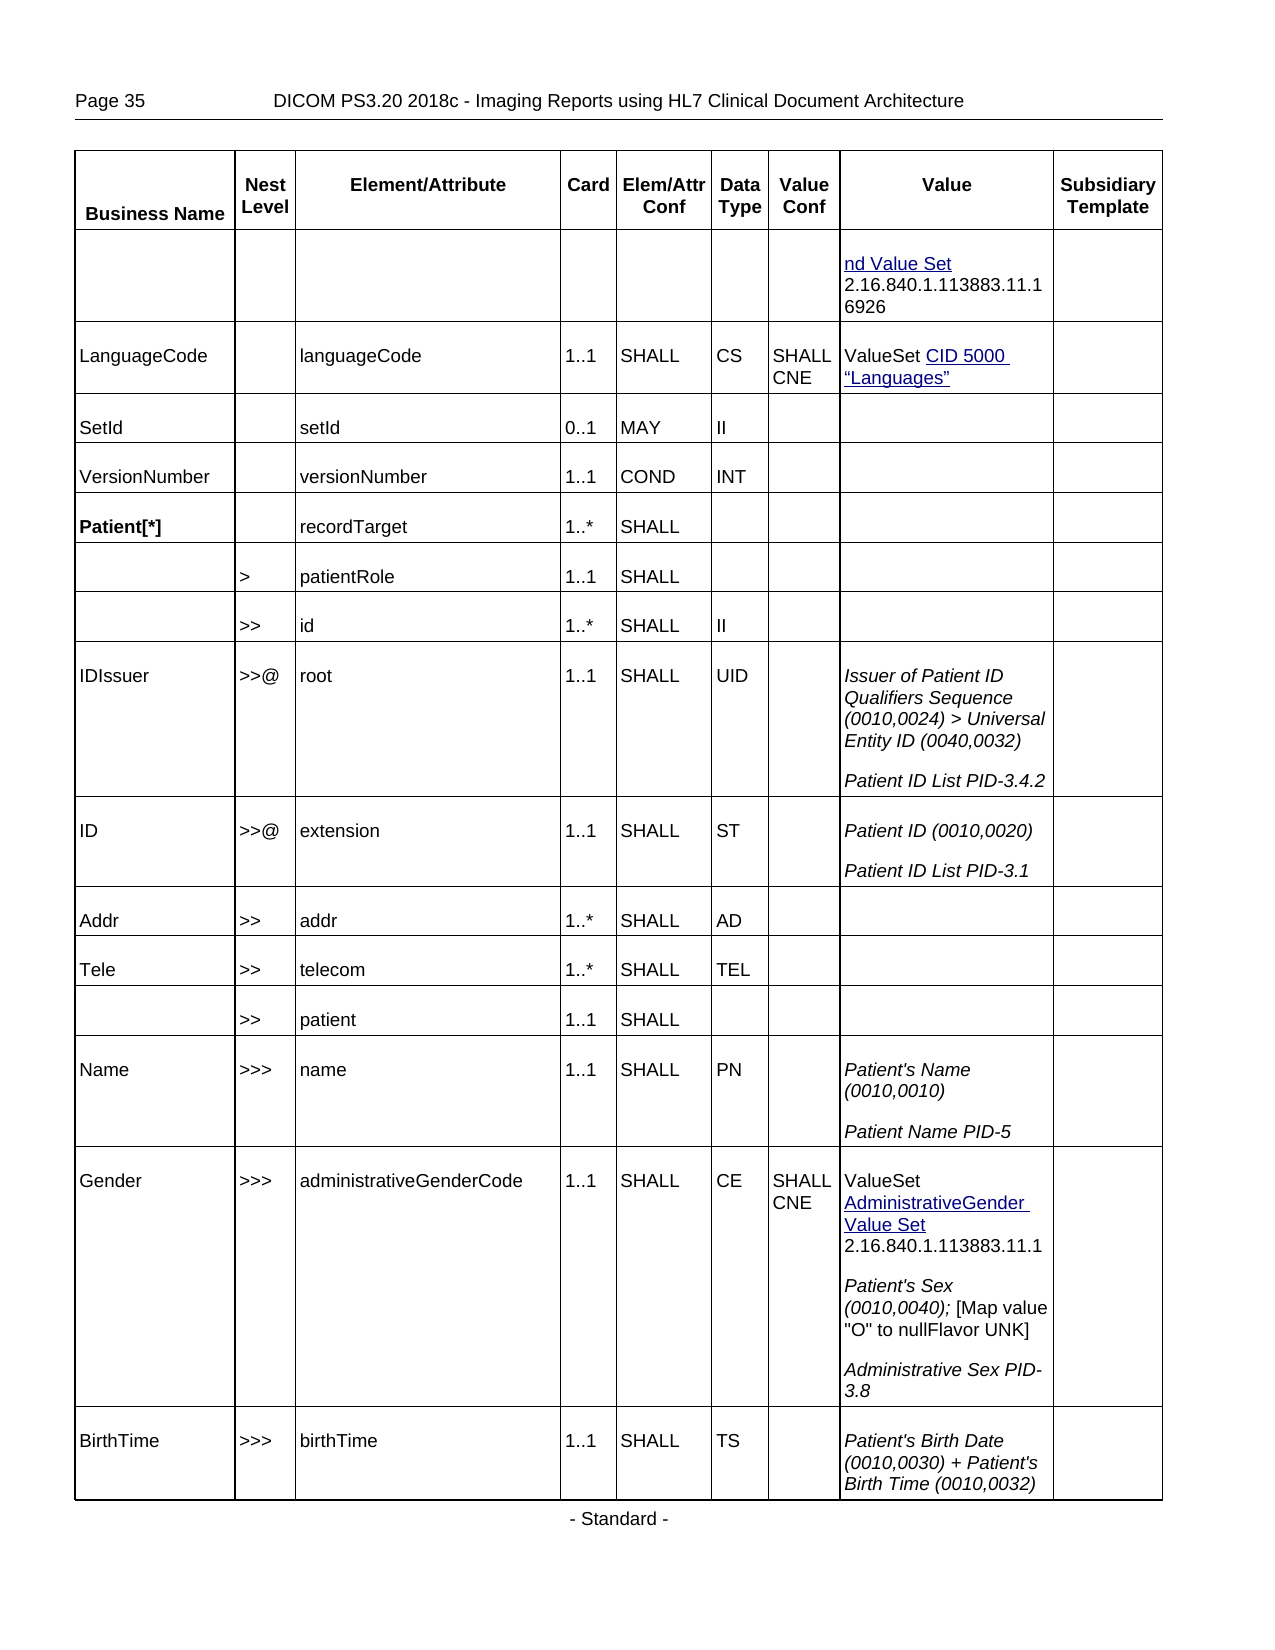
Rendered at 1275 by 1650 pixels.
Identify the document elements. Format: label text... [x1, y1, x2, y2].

table_cell 1..1 [561, 1407, 616, 1499]
table_cell record​Target [296, 493, 560, 542]
table_cell [236, 394, 295, 442]
table_cell SHALL [617, 1147, 711, 1406]
table_cell [1054, 230, 1162, 321]
table_cell TS [712, 1407, 768, 1499]
table_cell SHALL [617, 1036, 711, 1146]
table_cell [841, 493, 1053, 542]
table_header Data Type [712, 151, 768, 228]
table_cell [617, 230, 711, 321]
table_cell 1..1 [561, 1147, 616, 1406]
table_cell extension [296, 797, 560, 886]
table_cell [841, 986, 1053, 1035]
table_cell 1..1 [561, 642, 616, 796]
table_cell [236, 443, 295, 492]
table_cell [769, 1036, 839, 1146]
table_header Elem/Attr Conf [617, 151, 711, 228]
table_cell SHALL [617, 887, 711, 935]
table_cell [1054, 797, 1162, 886]
table_cell [769, 592, 839, 641]
table_cell nd Value Set 2.16.840.1.113883.11.16926 [841, 230, 1053, 321]
table_cell SHALL CNE [769, 322, 839, 392]
table_cell COND [617, 443, 711, 492]
table_header Value [841, 151, 1053, 228]
table_cell IDIssuer [76, 642, 234, 796]
table_cell ST [712, 797, 768, 886]
table_cell [769, 642, 839, 796]
table_cell 1..* [561, 887, 616, 935]
table_cell MAY [617, 394, 711, 442]
table_cell AD [712, 887, 768, 935]
table_cell [769, 986, 839, 1035]
table_cell II [712, 394, 768, 442]
table_cell Patient ID (0010,0020) Patient ID List PID-3.1 [841, 797, 1053, 886]
table_cell 1..* [561, 936, 616, 985]
table_cell id [296, 592, 560, 641]
table_cell Birth​Time [76, 1407, 234, 1499]
table_cell [1054, 1036, 1162, 1146]
table_header Value Conf [769, 151, 839, 228]
table_cell [1054, 394, 1162, 442]
table_cell ValueSet AdministrativeGender Value Set 2.16.840.1.113883.11.1 Patient's Sex (0010,0040); [Map value "O" to nullFlavor UNK] Administrative Sex PID-3.8 [841, 1147, 1053, 1406]
table_cell version​Number [296, 443, 560, 492]
table_cell [769, 887, 839, 935]
table_cell language​Code [296, 322, 560, 392]
table_cell >>> [236, 1407, 295, 1499]
table_cell SHALL [617, 543, 711, 591]
table_cell [76, 986, 234, 1035]
table_cell administrative​Gender​Code [296, 1147, 560, 1406]
table_cell Patient[*] [76, 493, 234, 542]
table_cell SHALL [617, 986, 711, 1035]
table_cell >>> [236, 1036, 295, 1146]
table_cell ID [76, 797, 234, 886]
table_cell [1054, 642, 1162, 796]
table_cell [1054, 543, 1162, 591]
table_cell SHALL [617, 642, 711, 796]
table_cell >> [236, 936, 295, 985]
table_cell name [296, 1036, 560, 1146]
table_cell [712, 986, 768, 1035]
table_cell patient [296, 986, 560, 1035]
table_cell PN [712, 1036, 768, 1146]
table_cell [769, 1407, 839, 1499]
table_cell [76, 230, 234, 321]
table_cell Tele [76, 936, 234, 985]
table_cell [712, 543, 768, 591]
table_cell [841, 592, 1053, 641]
table_cell SHALL [617, 493, 711, 542]
table_cell [841, 543, 1053, 591]
table_cell [769, 443, 839, 492]
table_cell Patient's Name (0010,0010) Patient Name PID-5 [841, 1036, 1053, 1146]
table_cell [1054, 322, 1162, 392]
table_cell 1..* [561, 493, 616, 542]
table_cell >> [236, 592, 295, 641]
table_cell [841, 936, 1053, 985]
table_cell >>> [236, 1147, 295, 1406]
table_cell [769, 230, 839, 321]
table_cell [769, 797, 839, 886]
table_cell [769, 543, 839, 591]
table_cell Set​Id [76, 394, 234, 442]
table_cell Name [76, 1036, 234, 1146]
table_header Card [561, 151, 616, 228]
table_header Subsidiary Template [1054, 151, 1162, 228]
table_cell [769, 493, 839, 542]
table_cell 1..1 [561, 322, 616, 392]
table_cell >>@ [236, 797, 295, 886]
table_cell Gender [76, 1147, 234, 1406]
table_cell birth​Time [296, 1407, 560, 1499]
table_cell 1..1 [561, 443, 616, 492]
table_cell [76, 543, 234, 591]
table_cell [769, 394, 839, 442]
table_cell Issuer of Patient ID Qualifiers Sequence (0010,0024) > Universal Entity ID (0040,0032) Patient ID List PID-3.4.2 [841, 642, 1053, 796]
table_cell 0..1 [561, 394, 616, 442]
table_cell [841, 443, 1053, 492]
table_header Nest Level [236, 151, 295, 228]
table_cell [76, 592, 234, 641]
table_cell INT [712, 443, 768, 492]
table_cell [712, 230, 768, 321]
table_cell >>@ [236, 642, 295, 796]
table_cell Patient's Birth Date (0010,0030) + Patient's Birth Time (0010,0032) [841, 1407, 1053, 1499]
table_cell UID [712, 642, 768, 796]
table_cell Language​Code [76, 322, 234, 392]
table_header Business Name [76, 151, 234, 228]
table_cell >> [236, 887, 295, 935]
table_cell addr [296, 887, 560, 935]
table_cell 1..1 [561, 543, 616, 591]
table_cell SHALL [617, 1407, 711, 1499]
table_cell II [712, 592, 768, 641]
table_cell > [236, 543, 295, 591]
table_cell [1054, 592, 1162, 641]
table_cell root [296, 642, 560, 796]
table_cell [1054, 493, 1162, 542]
table_cell [236, 230, 295, 321]
table_cell SHALL [617, 936, 711, 985]
table_cell [236, 493, 295, 542]
table_cell TEL [712, 936, 768, 985]
table_cell [712, 493, 768, 542]
table_cell ValueSet CID 5000 “Languages” [841, 322, 1053, 392]
table_cell 1..1 [561, 986, 616, 1035]
table_cell 1..1 [561, 797, 616, 886]
table_cell [841, 394, 1053, 442]
table_header Element/​Attribute [296, 151, 560, 228]
table_cell patient​Role [296, 543, 560, 591]
table_cell [236, 322, 295, 392]
table_cell Addr [76, 887, 234, 935]
table_cell [1054, 1407, 1162, 1499]
table_cell [1054, 1147, 1162, 1406]
table_cell 1..* [561, 592, 616, 641]
table_cell [841, 887, 1053, 935]
table_cell SHALL [617, 592, 711, 641]
table_cell 1..1 [561, 1036, 616, 1146]
table_cell SHALL [617, 797, 711, 886]
table_cell [1054, 887, 1162, 935]
table_cell [1054, 936, 1162, 985]
table_cell [561, 230, 616, 321]
table_cell >> [236, 986, 295, 1035]
table_cell [1054, 986, 1162, 1035]
table_cell CS [712, 322, 768, 392]
table_cell [1054, 443, 1162, 492]
table_cell telecom [296, 936, 560, 985]
table_cell CE [712, 1147, 768, 1406]
table_cell [296, 230, 560, 321]
table_cell SHALL CNE [769, 1147, 839, 1406]
table_cell Version​Number [76, 443, 234, 492]
table_cell set​Id [296, 394, 560, 442]
table_cell [769, 936, 839, 985]
table_cell SHALL [617, 322, 711, 392]
